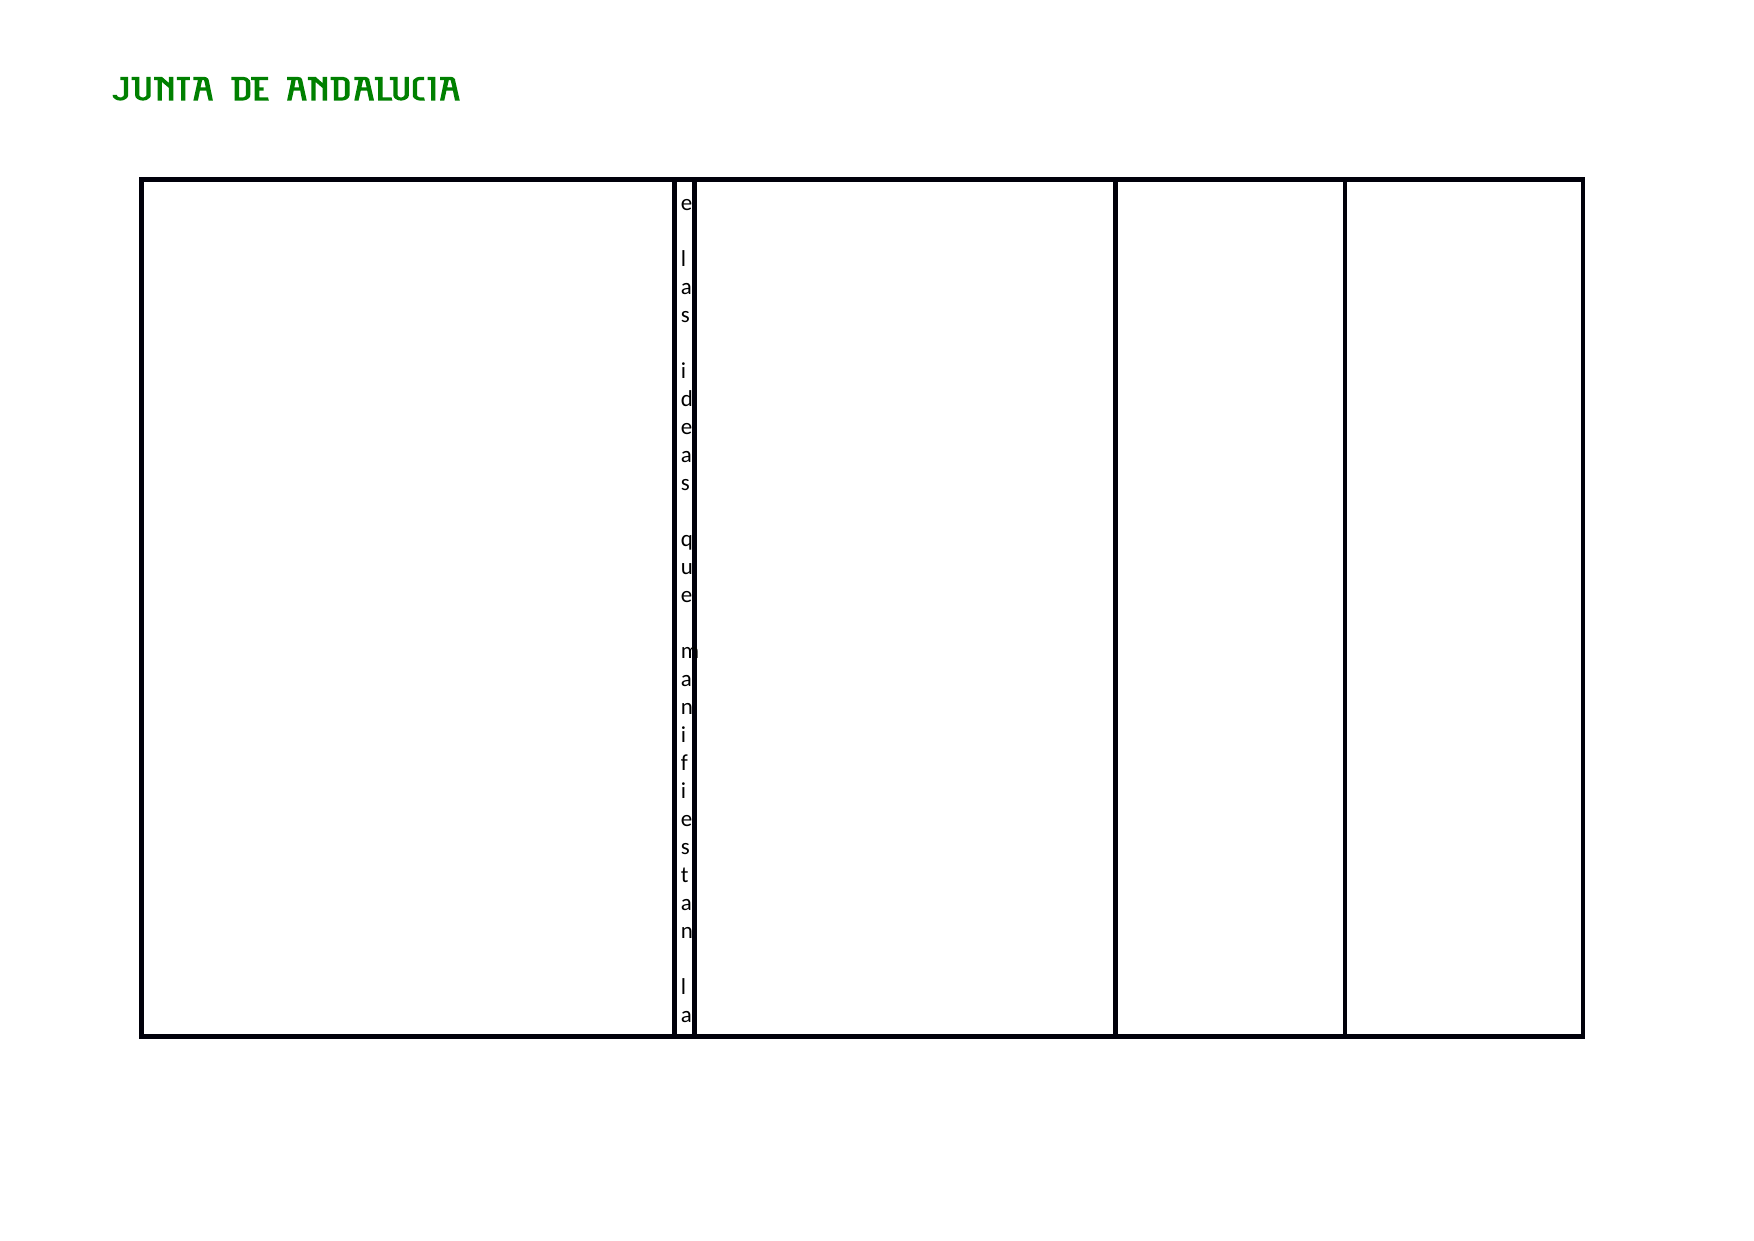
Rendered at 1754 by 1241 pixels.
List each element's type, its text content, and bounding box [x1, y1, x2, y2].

table_cell [1347, 182, 1581, 1034]
table_cell No existen argumentos que manifiesten reflexión crítica sobre la interpretación de fragmentos significativos de la literatura del siglo XX hasta nuestros días, o no realiza una interpretación correcta de estos. No reconoce las ideas que manifiestan la relación de la obra con su contexto histórico, artístico y cultural. [677, 182, 692, 1034]
table_cell [1118, 182, 1343, 1034]
table_cell [697, 182, 1113, 1034]
table_cell [144, 182, 672, 1034]
